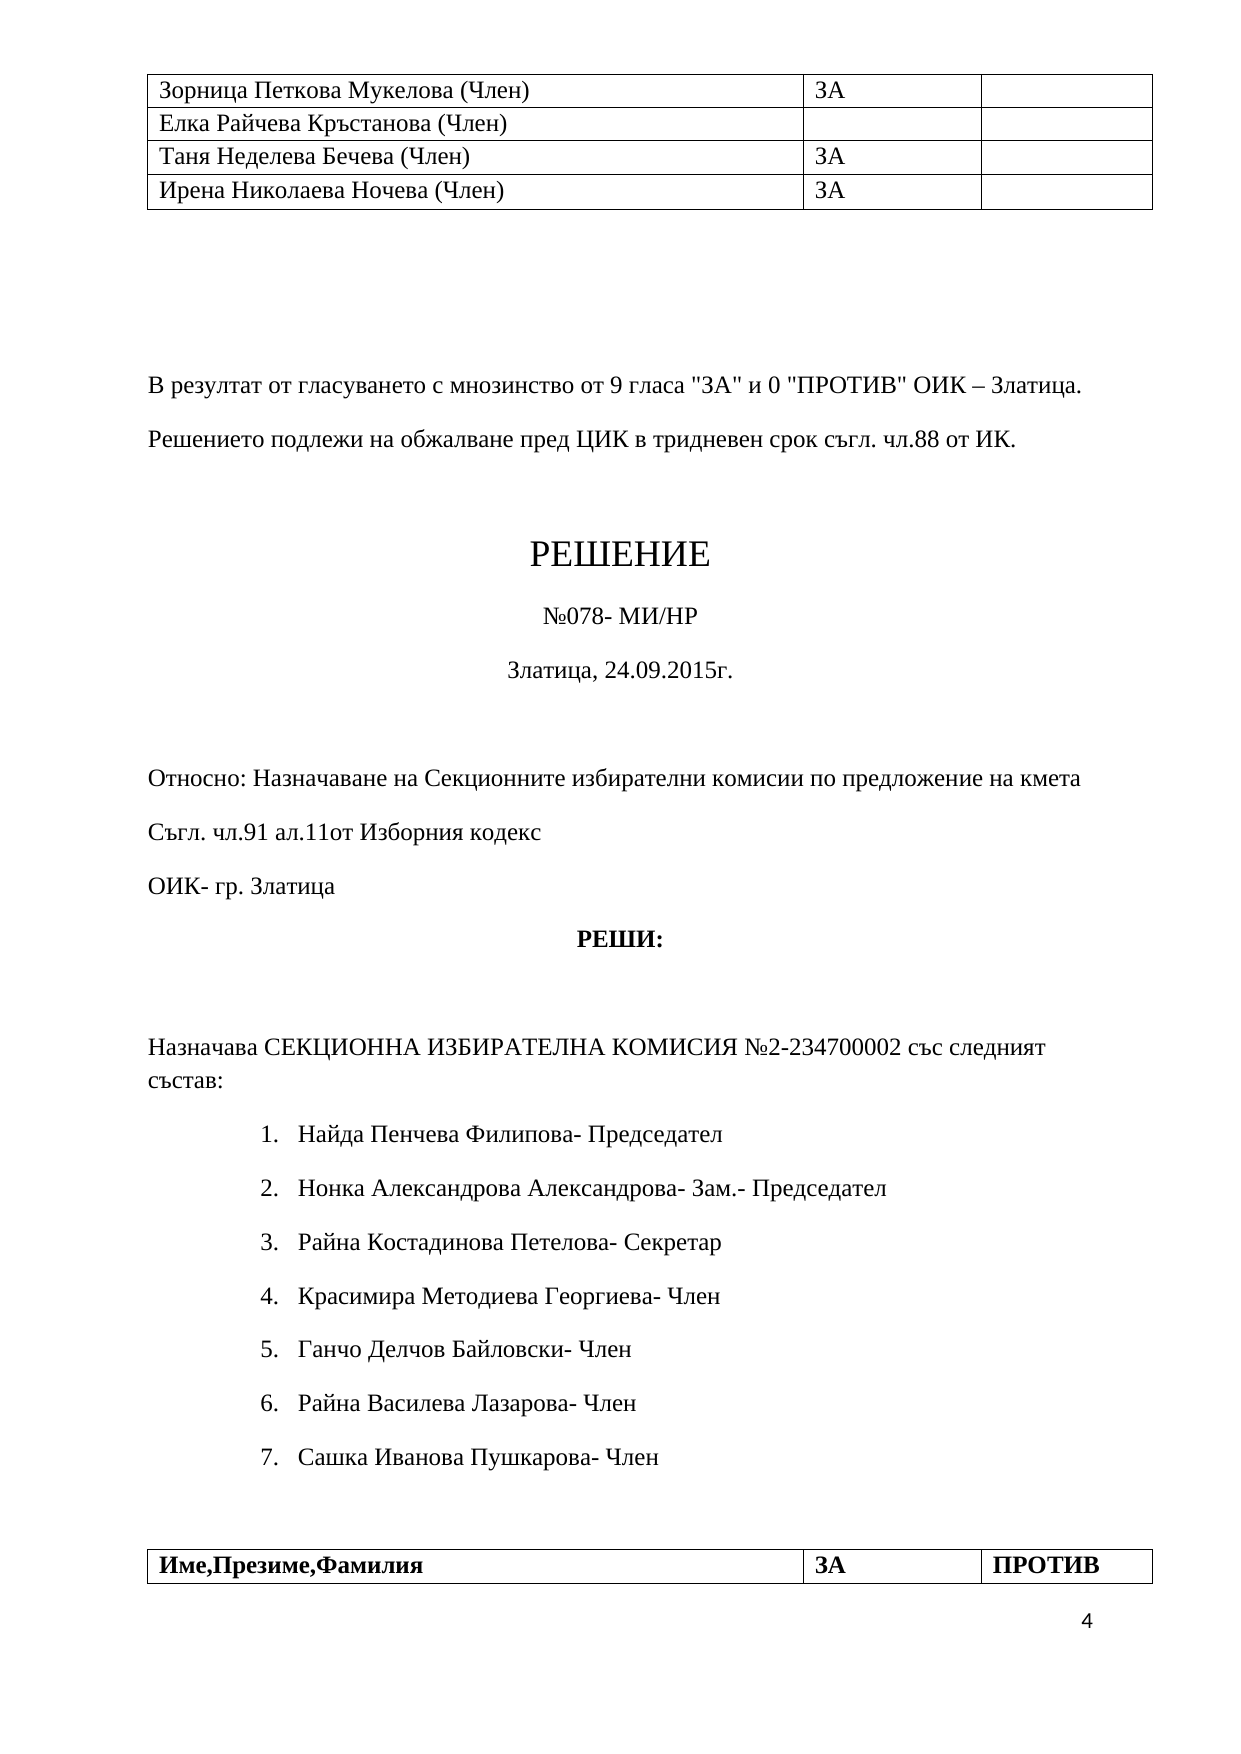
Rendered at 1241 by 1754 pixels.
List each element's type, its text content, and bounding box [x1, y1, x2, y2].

table_cell ЗА [804, 141, 981, 174]
list Сашка Иванова Пушкарова- Член [260, 1442, 1093, 1471]
text №078- МИ/НР [148, 601, 1093, 630]
table_cell [982, 108, 1152, 140]
list Райна Костадинова Петелова- Секретар [260, 1227, 1093, 1256]
table_cell [982, 175, 1152, 208]
text Съгл. чл.91 ал.11от Изборния кодекс [148, 817, 1093, 846]
table_cell Елка Райчева Кръстанова (Член) [148, 108, 803, 140]
text Златица, 24.09.2015г. [148, 655, 1093, 684]
text ОИК- гр. Златица [148, 871, 1093, 899]
table_header ПРОТИВ [982, 1550, 1152, 1582]
table_cell [982, 141, 1152, 174]
list Райна Василева Лазарова- Член [260, 1388, 1093, 1417]
text В резултат от гласуването с мнозинство от 9 гласа "ЗА" и 0 "ПРОТИВ" ОИК – Златица. [148, 370, 1093, 399]
table_cell ЗА [804, 175, 981, 208]
table_header ЗА [804, 1550, 981, 1582]
list Найда Пенчева Филипова- Председател [260, 1119, 1093, 1148]
text РЕШИ: [148, 924, 1093, 953]
text Относно: Назначаване на Секционните избирателни комисии по предложение на кмета [148, 763, 1093, 792]
table_header Име,Презиме,Фамилия [148, 1550, 803, 1582]
text Назначава СЕКЦИОННА ИЗБИРАТЕЛНА КОМИСИЯ №2-234700002 със следният състав: [148, 1032, 1093, 1094]
table_cell Таня Неделева Бечева (Член) [148, 141, 803, 174]
text Решението подлежи на обжалване пред ЦИК в тридневен срок съгл. чл.88 от ИК. [148, 424, 1093, 453]
table_cell Зорница Петкова Мукелова (Член) [148, 75, 803, 107]
text РЕШЕНИЕ [148, 531, 1093, 574]
list Ганчо Делчов Байловски- Член [260, 1334, 1093, 1363]
table_cell ЗА [804, 75, 981, 107]
table_cell [982, 75, 1152, 107]
table_cell Ирена Николаева Ночева (Член) [148, 175, 803, 208]
list Нонка Александрова Александрова- Зам.- Председател [260, 1173, 1093, 1202]
table_cell [804, 108, 981, 140]
list Красимира Методиева Георгиева- Член [260, 1281, 1093, 1309]
